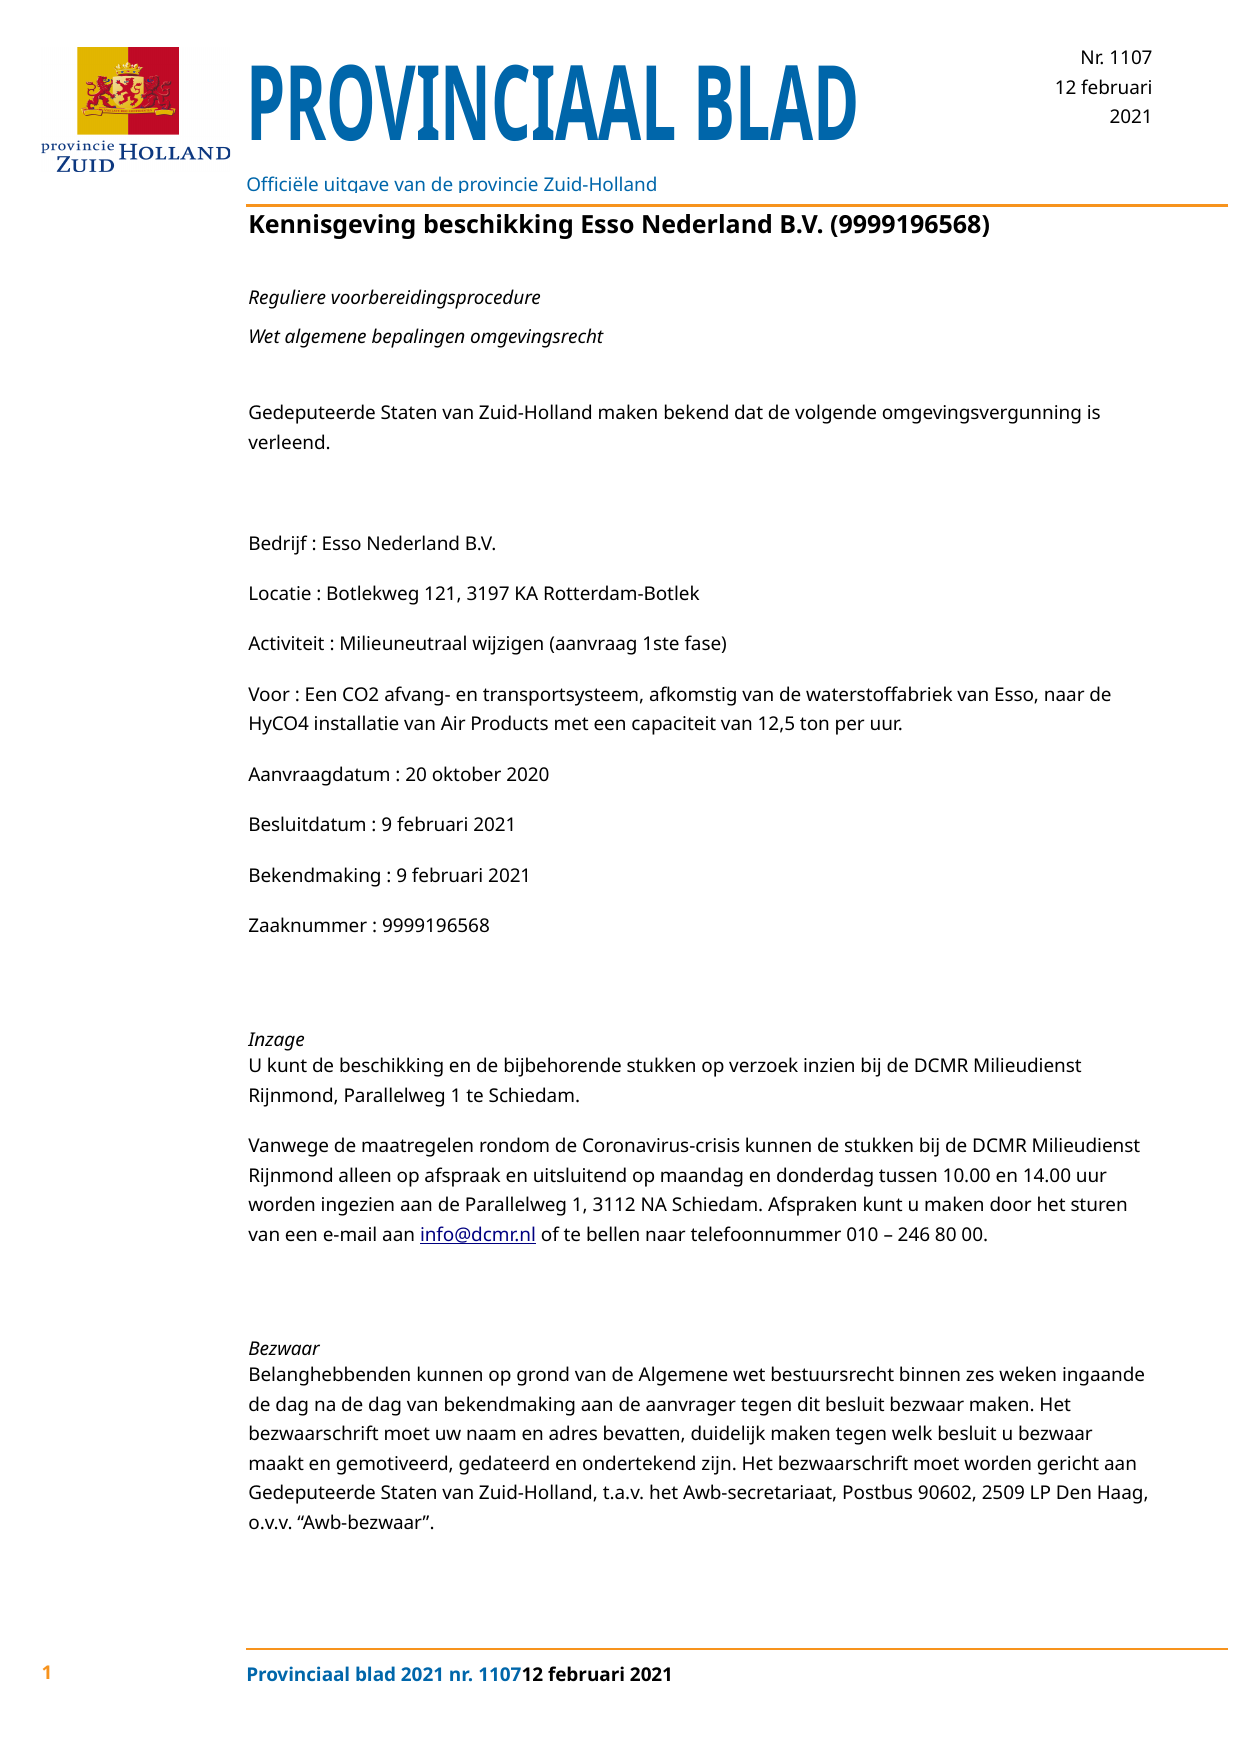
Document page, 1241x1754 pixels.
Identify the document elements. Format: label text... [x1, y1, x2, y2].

text Voor : Een CO2 afvang- en transportsysteem, afkomstig van de waterstoffabriek van Esso, naar de HyCO4 installatie van Air Products met een capaciteit van 12,5 ton per uur. [248, 681, 1152, 736]
text Bedrijf : Esso Nederland B.V. [248, 530, 1152, 555]
text Activiteit : Milieuneutraal wijzigen (aanvraag 1ste fase) [248, 631, 1152, 656]
text Kennisgeving beschikking Esso Nederland B.V. (9999196568) [248, 207, 1152, 241]
text Reguliere voorbereidingsprocedure [248, 284, 1152, 309]
text Vanwege de maatregelen rondom de Coronavirus-crisis kunnen de stukken bij de DCMR Milieudienst Rijnmond alleen op afspraak en uitsluitend op maandag en donderdag tussen 10.00 en 14.00 uur worden ingezien aan de Parallelweg 1, 3112 NA Schiedam. Afspraken kunt u maken door het sturen van een e-mail aan info@dcmr.nl of te bellen naar telefoonnummer 010 – 246 80 00. [248, 1132, 1152, 1247]
text Inzage [248, 1027, 1152, 1052]
text Aanvraagdatum : 20 oktober 2020 [248, 761, 1152, 787]
text Bekendmaking : 9 februari 2021 [248, 862, 1152, 887]
text Zaaknummer : 9999196568 [248, 912, 1152, 938]
text Gedeputeerde Staten van Zuid-Holland maken bekend dat de volgende omgevingsvergunning is verleend. [248, 399, 1152, 454]
text Besluitdatum : 9 februari 2021 [248, 811, 1152, 837]
text Locatie : Botlekweg 121, 3197 KA Rotterdam-Botlek [248, 580, 1152, 606]
text Belanghebbenden kunnen op grond van de Algemene wet bestuursrecht binnen zes weken ingaande de dag na de dag van bekendmaking aan de aanvrager tegen dit besluit bezwaar maken. Het bezwaarschrift moet uw naam en adres bevatten, duidelijk maken tegen welk besluit u bezwaar maakt en gemotiveerd, gedateerd en ondertekend zijn. Het bezwaarschrift moet worden gericht aan Gedeputeerde Staten van Zuid-Holland, t.a.v. het Awb-secretariaat, Postbus 90602, 2509 LP Den Haag, o.v.v. “Awb-bezwaar”. [248, 1361, 1152, 1535]
text Bezwaar [248, 1335, 1152, 1361]
picture [41, 47, 231, 172]
text Wet algemene bepalingen omgevingsrecht [248, 323, 1152, 349]
text U kunt de beschikking en de bijbehorende stukken op verzoek inzien bij de DCMR Milieudienst Rijnmond, Parallelweg 1 te Schiedam. [248, 1052, 1152, 1108]
